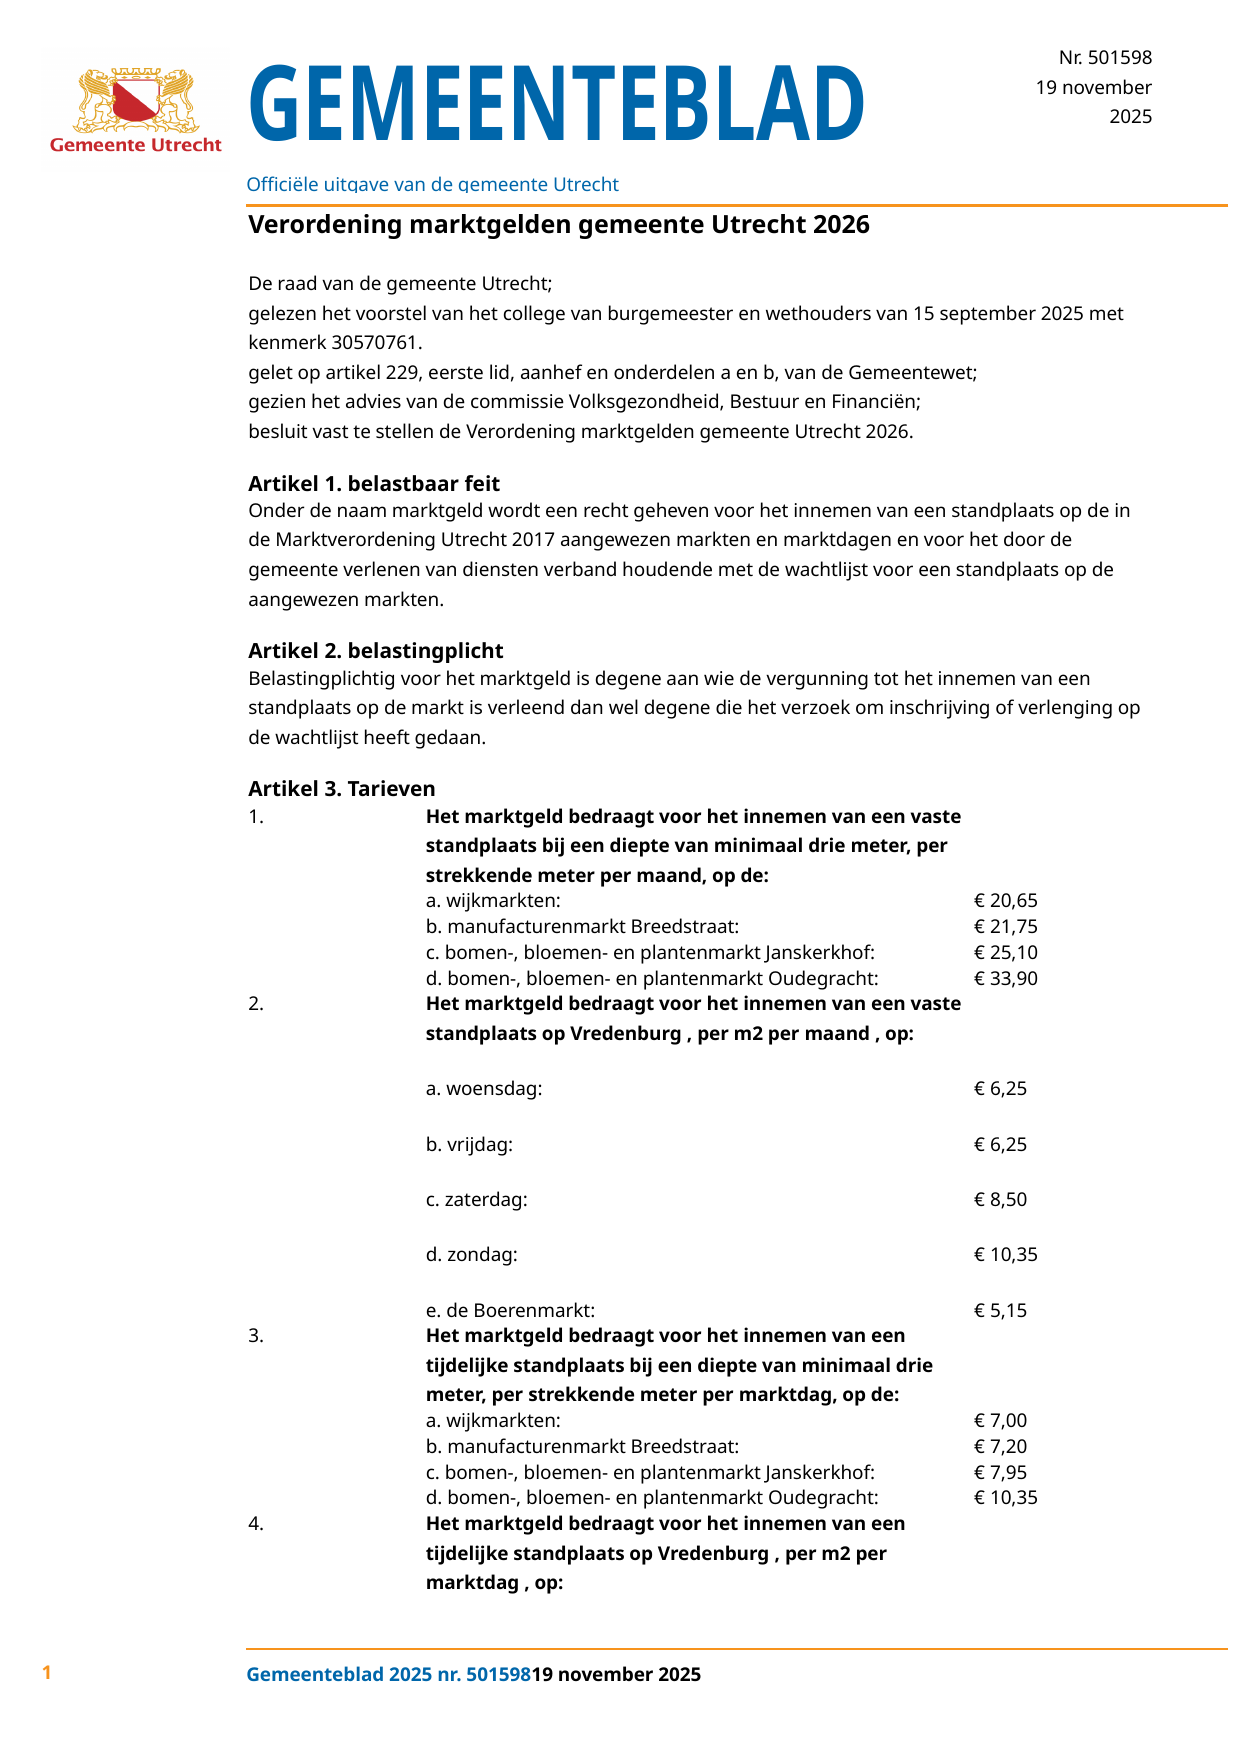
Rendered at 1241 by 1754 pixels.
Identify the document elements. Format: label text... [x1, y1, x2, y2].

text gelezen het voorstel van het college van burgemeester en wethouders van 15 september 2025 met kenmerk 30570761. [248, 300, 1152, 355]
table_cell [248, 1241, 426, 1297]
text Artikel 3. Tarieven [248, 774, 1152, 803]
table_cell € 10,35 [974, 1241, 1152, 1297]
table_cell [974, 991, 1152, 1076]
table_cell € 6,25 [974, 1131, 1152, 1186]
table_cell Het marktgeld bedraagt voor het innemen van een tijdelijke standplaats bij een diepte van minimaal drie meter, per strekkende meter per marktdag, op de: [426, 1323, 974, 1407]
table_cell c. zaterdag: [426, 1186, 974, 1241]
table_cell € 7,00 [974, 1408, 1152, 1433]
table_cell [974, 1323, 1152, 1407]
table_cell [974, 1510, 1152, 1595]
table_cell b. vrijdag: [426, 1131, 974, 1186]
table_cell [248, 1459, 426, 1484]
table_cell Het marktgeld bedraagt voor het innemen van een vaste standplaats op Vredenburg , per m2 per maand , op: [426, 991, 974, 1076]
text Verordening marktgelden gemeente Utrecht 2026 [248, 207, 1152, 241]
table_cell [248, 1485, 426, 1510]
table_cell [248, 1131, 426, 1186]
table_cell a. wijkmarkten: [426, 888, 974, 913]
table_cell d. bomen-, bloemen- en plantenmarkt Oudegracht: [426, 1485, 974, 1510]
table_cell [248, 1186, 426, 1241]
table_cell € 25,10 [974, 939, 1152, 965]
table_cell b. manufacturenmarkt Breedstraat: [426, 914, 974, 939]
table_cell € 21,75 [974, 914, 1152, 939]
table_cell d. bomen-, bloemen- en plantenmarkt Oudegracht: [426, 965, 974, 991]
text Artikel 2. belastingplicht [248, 636, 1152, 665]
text Onder de naam marktgeld wordt een recht geheven voor het innemen van een standplaats op de in de Marktverordening Utrecht 2017 aangewezen markten en marktdagen en voor het door de gemeente verlenen van diensten verband houdende met de wachtlijst voor een standplaats op de aangewezen markten. [248, 497, 1152, 612]
table_cell [248, 965, 426, 991]
table_cell 4. [248, 1510, 426, 1595]
picture [41, 47, 231, 172]
table_cell d. zondag: [426, 1241, 974, 1297]
table_header [974, 803, 1152, 888]
table_cell € 20,65 [974, 888, 1152, 913]
table_cell [248, 1076, 426, 1131]
table_cell [248, 914, 426, 939]
table_header Het marktgeld bedraagt voor het innemen van een vaste standplaats bij een diepte van minimaal drie meter, per strekkende meter per maand, op de: [426, 803, 974, 888]
table_cell € 6,25 [974, 1076, 1152, 1131]
text Belastingplichtig voor het marktgeld is degene aan wie de vergunning tot het innemen van een standplaats op de markt is verleend dan wel degene die het verzoek om inschrijving of verlenging op de wachtlijst heeft gedaan. [248, 665, 1152, 749]
text De raad van de gemeente Utrecht; [248, 270, 1152, 296]
table_cell [248, 1433, 426, 1459]
text gezien het advies van de commissie Volksgezondheid, Bestuur en Financiën; [248, 389, 1152, 414]
table_header 1. [248, 803, 426, 888]
table_cell c. bomen-, bloemen- en plantenmarkt Janskerkhof: [426, 1459, 974, 1484]
table_cell e. de Boerenmarkt: [426, 1297, 974, 1322]
table_cell c. bomen-, bloemen- en plantenmarkt Janskerkhof: [426, 939, 974, 965]
table_cell € 7,95 [974, 1459, 1152, 1484]
table_cell [248, 1297, 426, 1322]
table_cell 2. [248, 991, 426, 1076]
table_cell € 5,15 [974, 1297, 1152, 1322]
table_cell [248, 939, 426, 965]
table_cell a. woensdag: [426, 1076, 974, 1131]
table_cell b. manufacturenmarkt Breedstraat: [426, 1433, 974, 1459]
table_cell € 7,20 [974, 1433, 1152, 1459]
table_cell a. wijkmarkten: [426, 1408, 974, 1433]
text Artikel 1. belastbaar feit [248, 469, 1152, 497]
table_cell [248, 1408, 426, 1433]
table_cell 3. [248, 1323, 426, 1407]
table_cell € 10,35 [974, 1485, 1152, 1510]
table_cell Het marktgeld bedraagt voor het innemen van een tijdelijke standplaats op Vredenburg , per m2 per marktdag , op: [426, 1510, 974, 1595]
table_cell € 33,90 [974, 965, 1152, 991]
table_cell € 8,50 [974, 1186, 1152, 1241]
table_cell [248, 888, 426, 913]
text besluit vast te stellen de Verordening marktgelden gemeente Utrecht 2026. [248, 418, 1152, 444]
text gelet op artikel 229, eerste lid, aanhef en onderdelen a en b, van de Gemeentewet; [248, 359, 1152, 385]
